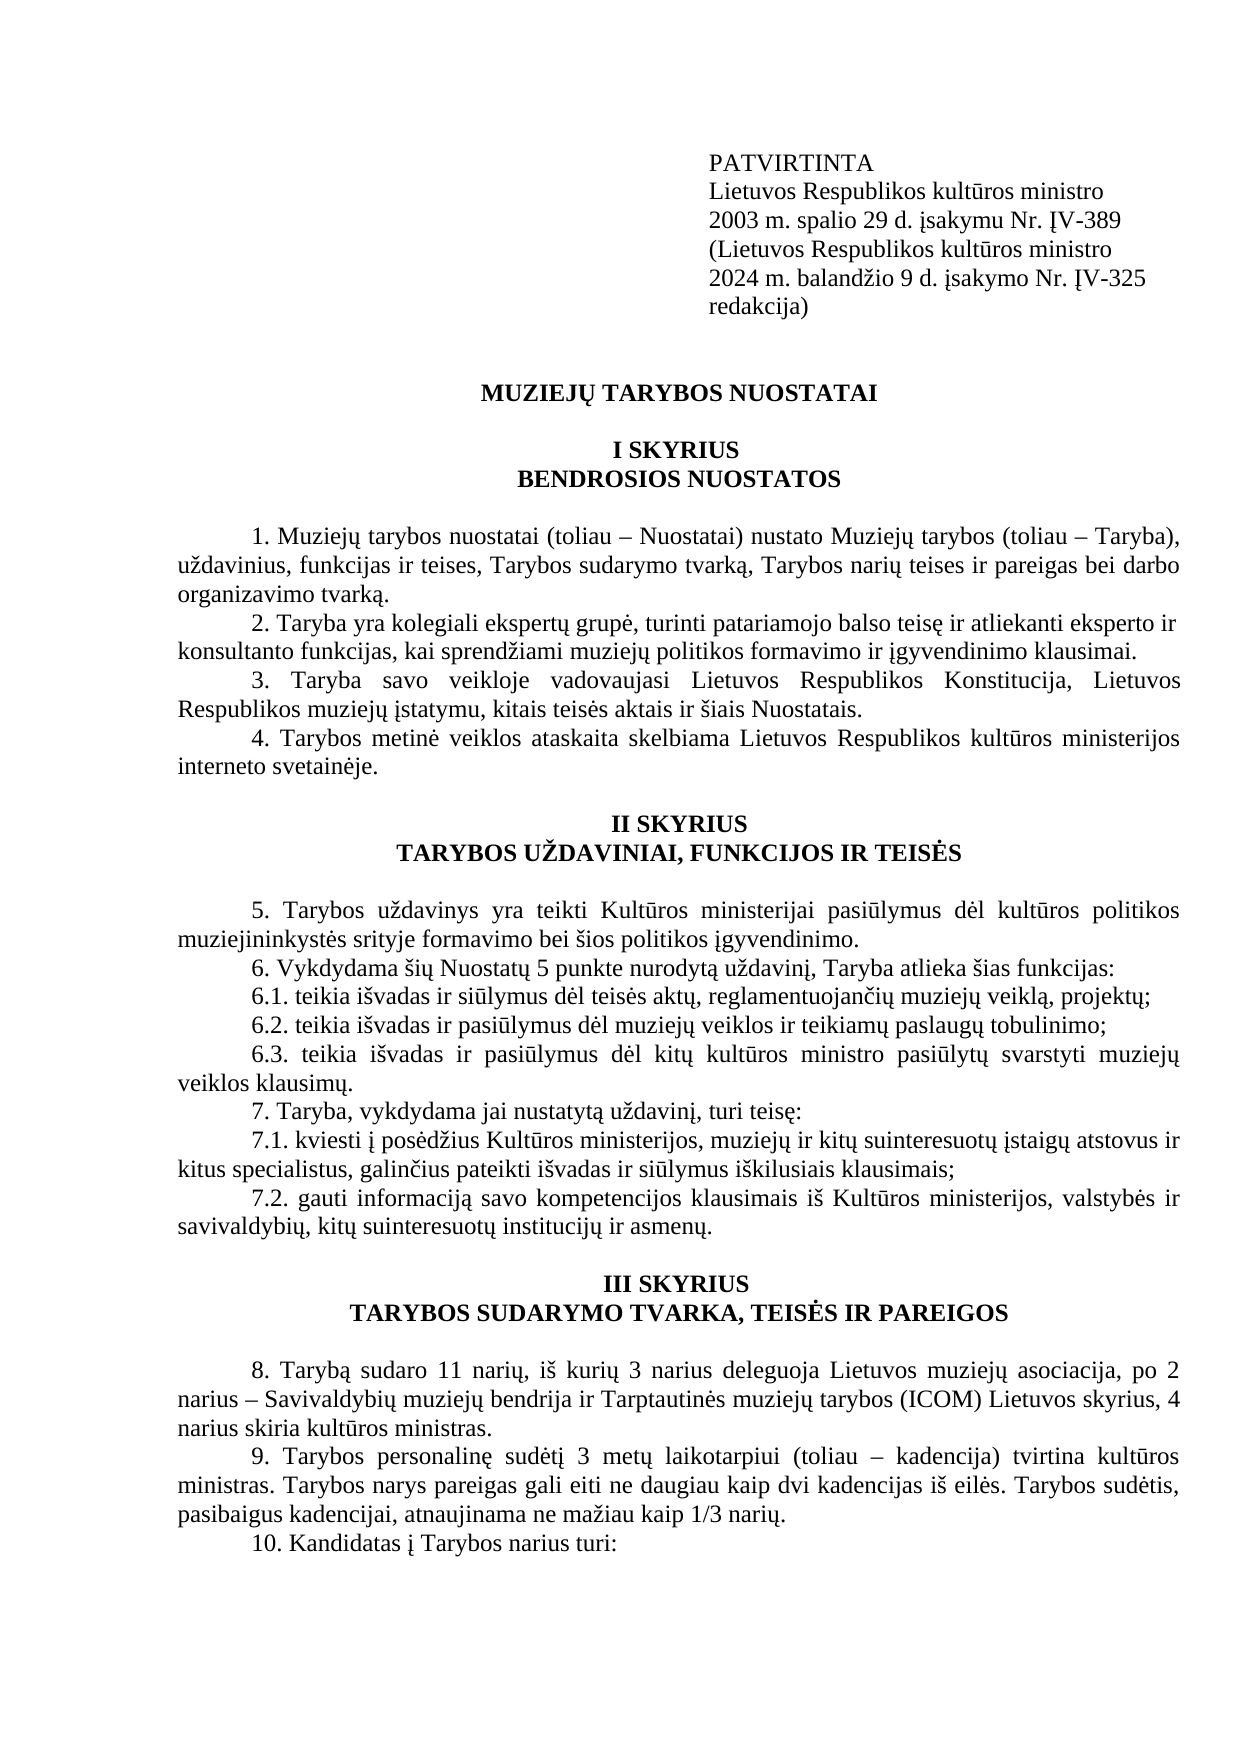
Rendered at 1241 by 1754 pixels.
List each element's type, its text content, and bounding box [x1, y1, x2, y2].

text 1. Muziejų tarybos nuostatai (toliau – Nuostatai) nustato Muziejų tarybos (toliau – Taryba), uždavinius, funkcijas ir teises, Tarybos sudarymo tvarką, Tarybos narių teises ir pareigas bei darbo organizavimo tvarką. [177, 521, 1181, 608]
text I SKYRIUS [177, 435, 1181, 464]
text 2003 m. spalio 29 d. įsakymu Nr. ĮV-389 [177, 205, 1181, 234]
text Lietuvos Respublikos kultūros ministro [177, 176, 1181, 205]
text 6.1. teikia išvadas ir siūlymus dėl teisės aktų, reglamentuojančių muziejų veiklą, projektų; [177, 981, 1181, 1010]
text 2024 m. balandžio 9 d. įsakymo Nr. ĮV-325 [177, 263, 1181, 291]
text PATVIRTINTA [177, 148, 1181, 176]
text 3. Taryba savo veikloje vadovaujasi Lietuvos Respublikos Konstitucija, Lietuvos Respublikos muziejų įstatymu, kitais teisės aktais ir šiais Nuostatais. [177, 665, 1181, 723]
text 10. Kandidatas į Tarybos narius turi: [177, 1528, 1181, 1556]
text II sKYRIUS [177, 809, 1181, 838]
text III SKYRIUS [177, 1269, 1181, 1298]
text BENDROSIOS NUOSTATOS [177, 464, 1181, 493]
text 4. Tarybos metinė veiklos ataskaita skelbiama Lietuvos Respublikos kultūros ministerijos interneto svetainėje. [177, 723, 1181, 780]
text 5. Tarybos uždavinys yra teikti Kultūros ministerijai pasiūlymus dėl kultūros politikos muziejininkystės srityje formavimo bei šios politikos įgyvendinimo. [177, 895, 1181, 953]
text 6.2. teikia išvadas ir pasiūlymus dėl muziejų veiklos ir teikiamų paslaugų tobulinimo; [177, 1010, 1181, 1039]
text TARYBOS sudarymo tvarka, TEISĖS ir pareigos [177, 1298, 1181, 1326]
text 7. Taryba, vykdydama jai nustatytą uždavinį, turi teisę: [177, 1096, 1181, 1125]
text TARYBOS UŽDAVINIAI, FUNKCIJOS ir teisės [177, 838, 1181, 866]
text MUZIEJŲ TARYBOS NUOSTATAI [177, 378, 1181, 406]
text 6.3. teikia išvadas ir pasiūlymus dėl kitų kultūros ministro pasiūlytų svarstyti muziejų veiklos klausimų. [177, 1039, 1181, 1096]
text 9. Tarybos personalinę sudėtį 3 metų laikotarpiui (toliau – kadencija) tvirtina kultūros ministras. Tarybos narys pareigas gali eiti ne daugiau kaip dvi kadencijas iš eilės. Tarybos sudėtis, pasibaigus kadencijai, atnaujinama ne mažiau kaip 1/3 narių. [177, 1441, 1181, 1528]
text redakcija) [177, 291, 1181, 320]
text (Lietuvos Respublikos kultūros ministro [177, 234, 1181, 263]
text 7.2. gauti informaciją savo kompetencijos klausimais iš Kultūros ministerijos, valstybės ir savivaldybių, kitų suinteresuotų institucijų ir asmenų. [177, 1183, 1181, 1240]
text 7.1. kviesti į posėdžius Kultūros ministerijos, muziejų ir kitų suinteresuotų įstaigų atstovus ir kitus specialistus, galinčius pateikti išvadas ir siūlymus iškilusiais klausimais; [177, 1125, 1181, 1183]
text 6. Vykdydama šių Nuostatų 5 punkte nurodytą uždavinį, Taryba atlieka šias funkcijas: [177, 953, 1181, 981]
text 2. Taryba yra kolegiali ekspertų grupė, turinti patariamojo balso teisę ir atliekanti eksperto ir konsultanto funkcijas, kai sprendžiami muziejų politikos formavimo ir įgyvendinimo klausimai. [177, 608, 1181, 665]
text 8. Tarybą sudaro 11 narių, iš kurių 3 narius deleguoja Lietuvos muziejų asociacija, po 2 narius – Savivaldybių muziejų bendrija ir Tarptautinės muziejų tarybos (ICOM) Lietuvos skyrius, 4 narius skiria kultūros ministras. [177, 1355, 1181, 1441]
